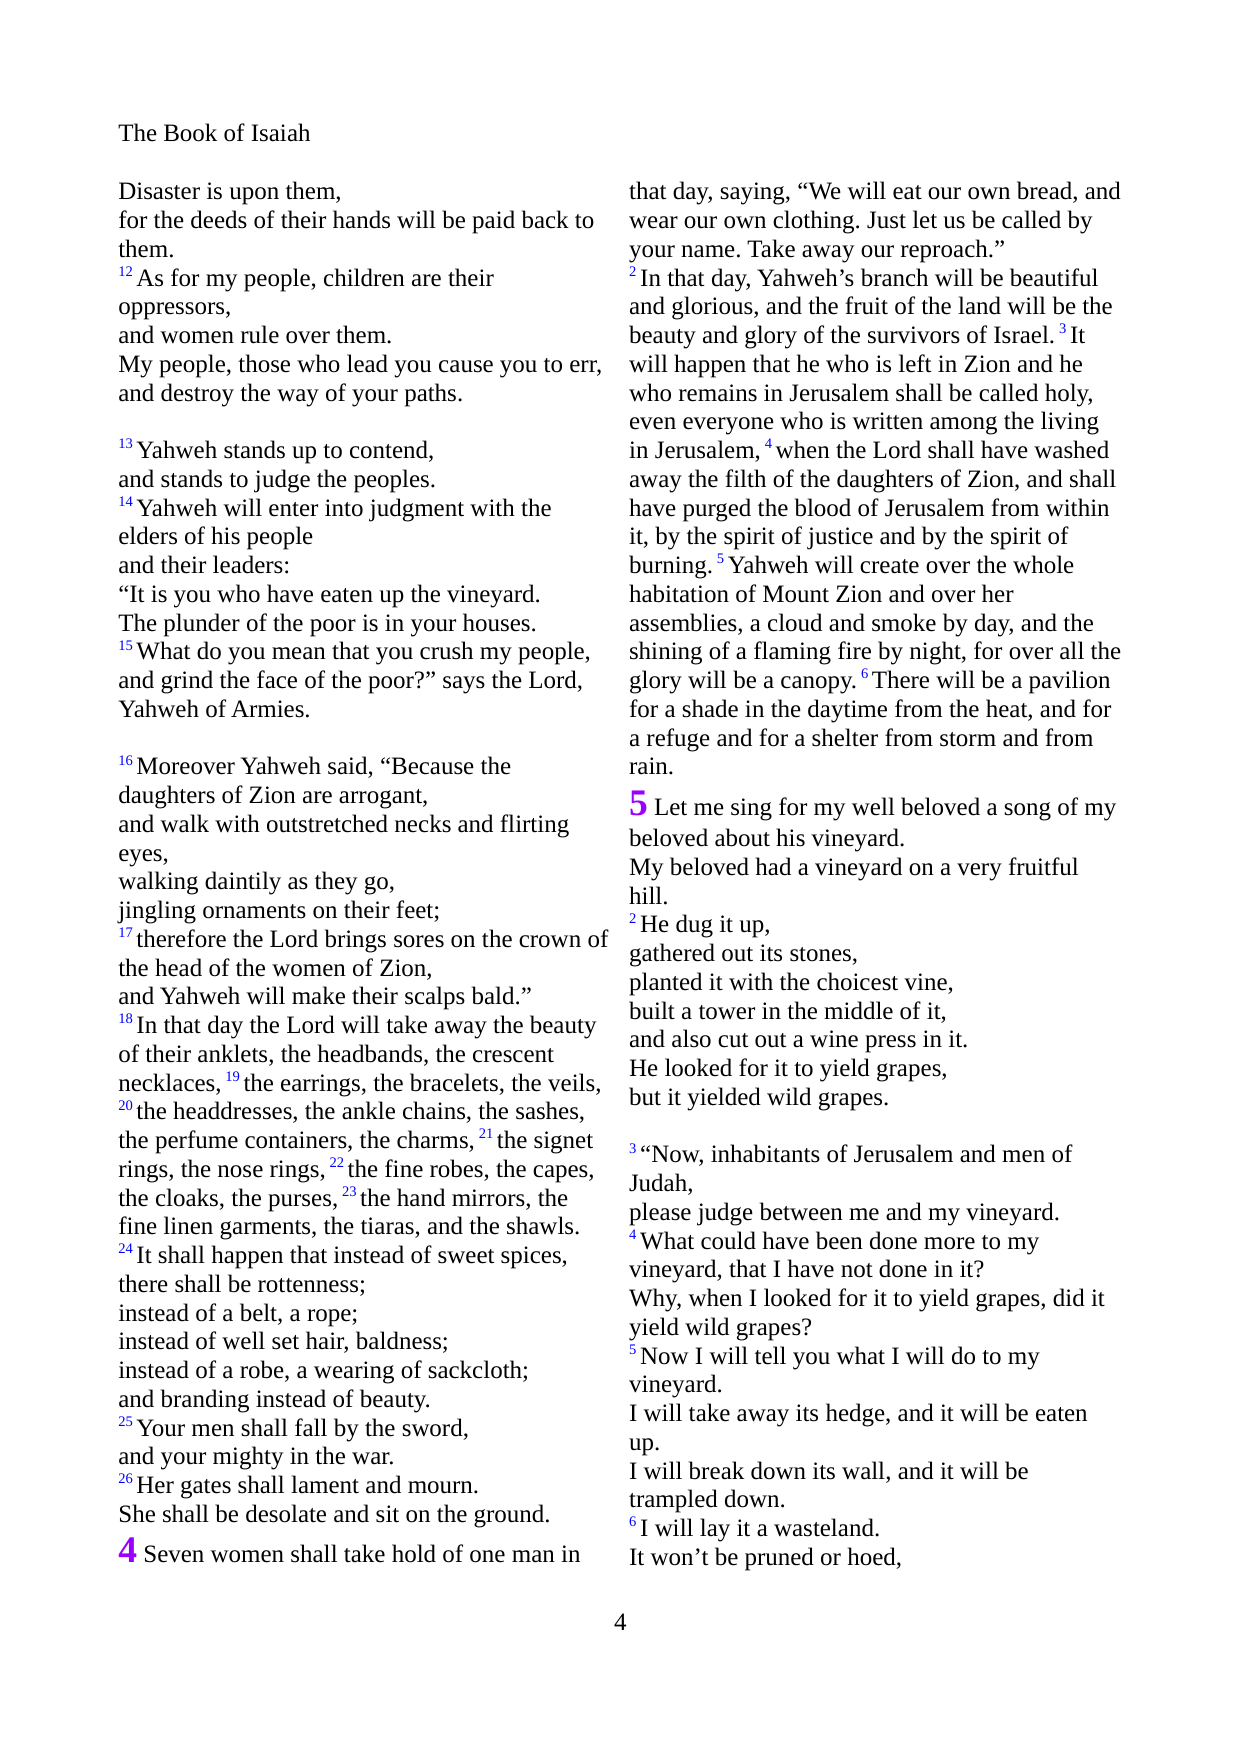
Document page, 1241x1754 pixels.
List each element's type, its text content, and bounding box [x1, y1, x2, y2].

text and stands to judge the peoples. [118, 464, 611, 493]
text 17 therefore the Lord brings sores on the crown of the head of the women of Zion, [118, 924, 611, 981]
text 2 In that day, Yahweh’s branch will be beautiful and glorious, and the fruit of the land will be the beauty and glory of the survivors of Israel. 3 It will happen that he who is left in Zion and he who remains in Jerusalem shall be called holy, even everyone who is written among the living in Jerusalem, 4 when the Lord shall have washed away the filth of the daughters of Zion, and shall have purged the blood of Jerusalem from within it, by the spirit of justice and by the spirit of burning. 5 Yahweh will create over the whole habitation of Mount Zion and over her assemblies, a cloud and smoke by day, and the shining of a flaming fire by night, for over all the glory will be a canopy. 6 There will be a pavilion for a shade in the daytime from the heat, and for a refuge and for a shelter from storm and from rain. [629, 263, 1122, 780]
text for the deeds of their hands will be paid back to them. [118, 205, 611, 263]
text and Yahweh will make their scalps bald.” [118, 981, 611, 1010]
text and walk with outstretched necks and flirting eyes, [118, 809, 611, 866]
text and also cut out a wine press in it. [629, 1024, 1122, 1053]
text and their leaders: [118, 550, 611, 579]
text walking daintily as they go, [118, 866, 611, 895]
text Disaster is upon them, [118, 176, 611, 205]
text 15 What do you mean that you crush my people, [118, 636, 611, 665]
text He looked for it to yield grapes, [629, 1053, 1122, 1082]
text please judge between me and my vineyard. [629, 1197, 1122, 1226]
text I will break down its wall, and it will be trampled down. [629, 1456, 1122, 1513]
text She shall be desolate and sit on the ground. [118, 1499, 611, 1528]
text built a tower in the middle of it, [629, 996, 1122, 1024]
text Why, when I looked for it to yield grapes, did it yield wild grapes? [629, 1283, 1122, 1341]
text My beloved had a vineyard on a very fruitful hill. [629, 852, 1122, 909]
text 16 Moreover Yahweh said, “Because the daughters of Zion are arrogant, [118, 751, 611, 809]
text 14 Yahweh will enter into judgment with the elders of his people [118, 493, 611, 550]
text 4 Seven women shall take hold of one man in [118, 1528, 611, 1571]
text but it yielded wild grapes. [629, 1082, 1122, 1111]
text instead of a robe, a wearing of sackcloth; [118, 1355, 611, 1384]
text 13 Yahweh stands up to contend, [118, 435, 611, 464]
text and branding instead of beauty. [118, 1384, 611, 1413]
text 6 I will lay it a wasteland. [629, 1513, 1122, 1542]
text instead of a belt, a rope; [118, 1298, 611, 1326]
text that day, saying, “We will eat our own bread, and wear our own clothing. Just let us be called by your name. Take away our reproach.” [629, 176, 1122, 263]
text 2 He dug it up, [629, 909, 1122, 938]
text jingling ornaments on their feet; [118, 895, 611, 924]
text 25 Your men shall fall by the sword, [118, 1413, 611, 1441]
text instead of well set hair, baldness; [118, 1326, 611, 1355]
text 5 Now I will tell you what I will do to my vineyard. [629, 1341, 1122, 1398]
text and women rule over them. [118, 320, 611, 349]
text 12 As for my people, children are their oppressors, [118, 263, 611, 320]
text 18 In that day the Lord will take away the beauty of their anklets, the headbands, the crescent necklaces, 19 the earrings, the bracelets, the veils, 20 the headdresses, the ankle chains, the sashes, the perfume containers, the charms, 21 the signet rings, the nose rings, 22 the fine robes, the capes, the cloaks, the purses, 23 the hand mirrors, the fine linen garments, the tiaras, and the shawls. [118, 1010, 611, 1240]
text and grind the face of the poor?” says the Lord, Yahweh of Armies. [118, 665, 611, 723]
text “It is you who have eaten up the vineyard. [118, 579, 611, 608]
text I will take away its hedge, and it will be eaten up. [629, 1398, 1122, 1456]
text 3 “Now, inhabitants of Jerusalem and men of Judah, [629, 1139, 1122, 1197]
text gathered out its stones, [629, 938, 1122, 967]
text 26 Her gates shall lament and mourn. [118, 1470, 611, 1499]
text planted it with the choicest vine, [629, 967, 1122, 996]
text 5 Let me sing for my well beloved a song of my beloved about his vineyard. [629, 780, 1122, 852]
text and your mighty in the war. [118, 1441, 611, 1470]
text 4 What could have been done more to my vineyard, that I have not done in it? [629, 1226, 1122, 1283]
text 24 It shall happen that instead of sweet spices, there shall be rottenness; [118, 1240, 611, 1298]
text It won’t be pruned or hoed, [629, 1542, 1122, 1571]
text and destroy the way of your paths. [118, 378, 611, 406]
text The plunder of the poor is in your houses. [118, 608, 611, 636]
text My people, those who lead you cause you to err, [118, 349, 611, 378]
